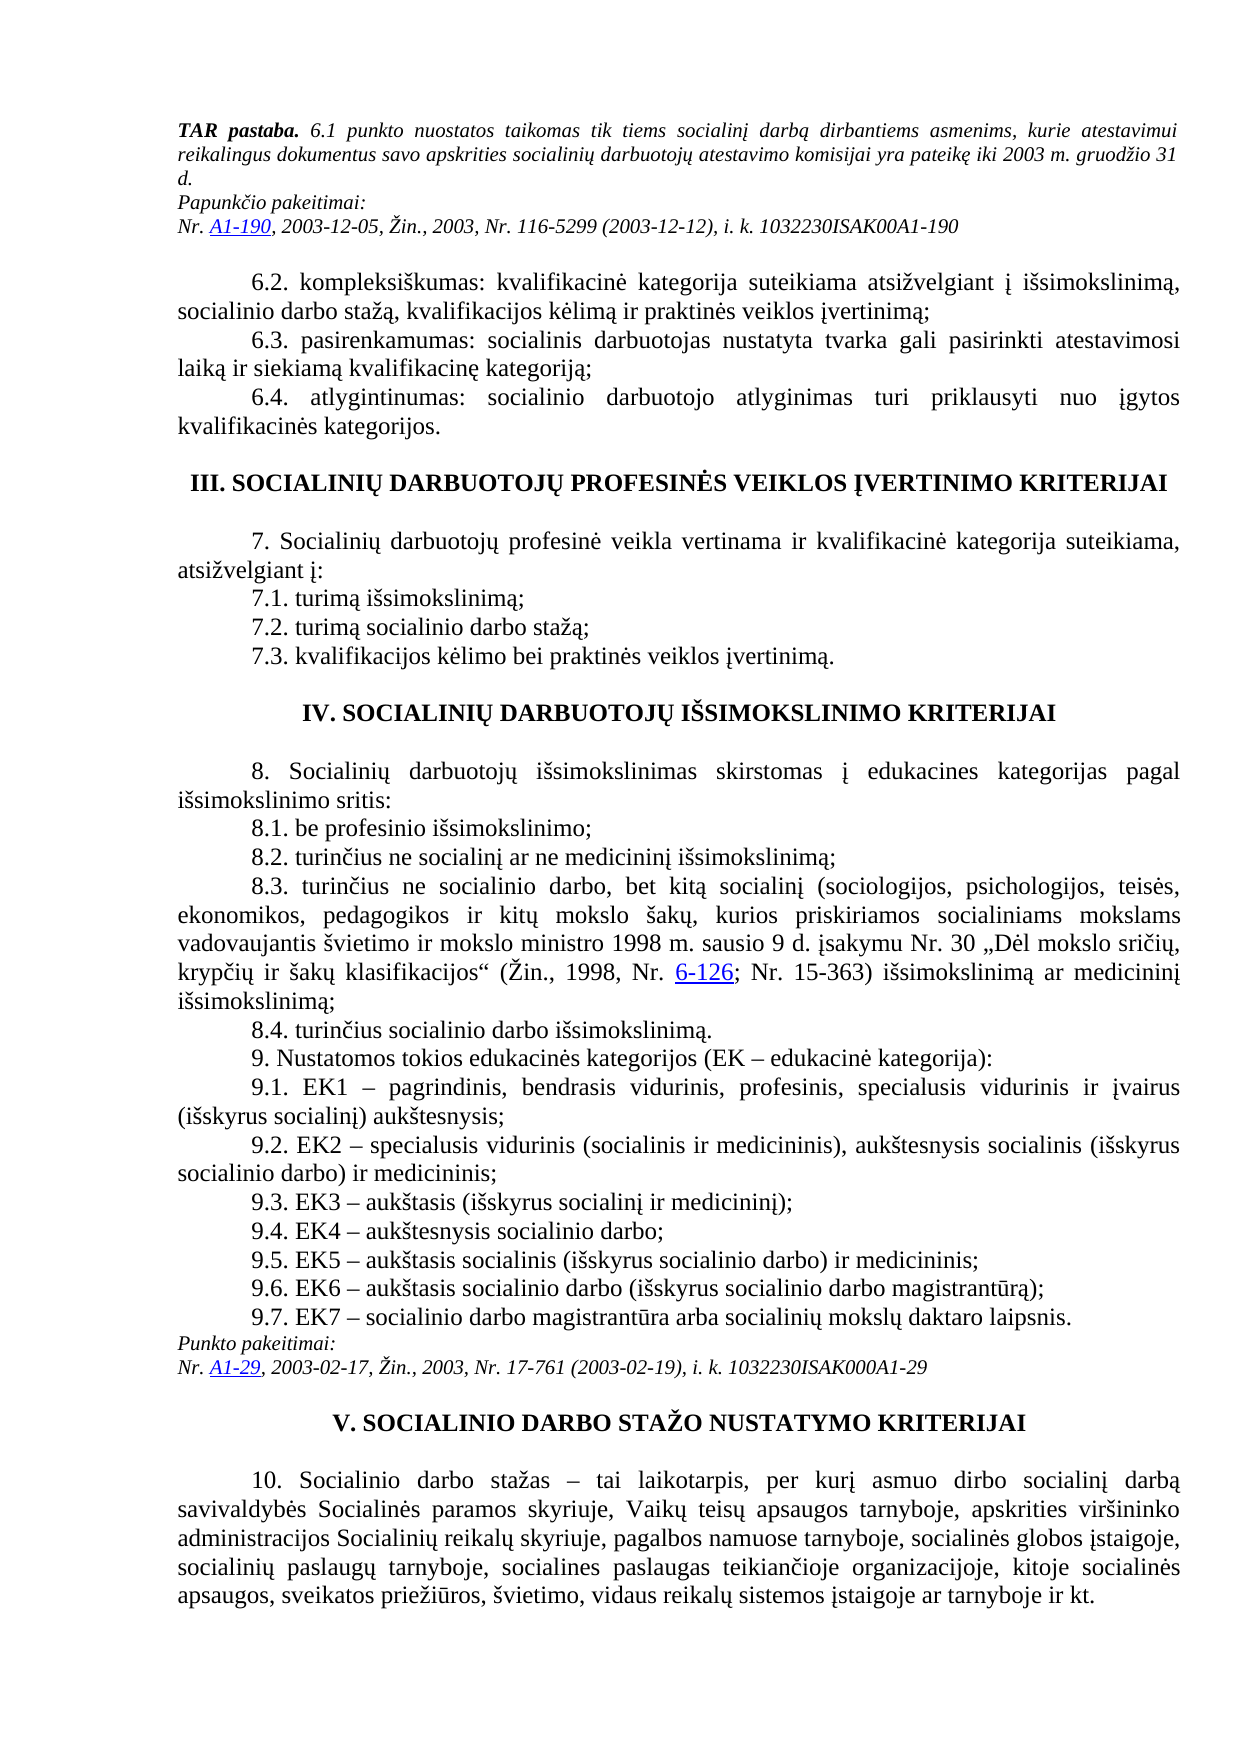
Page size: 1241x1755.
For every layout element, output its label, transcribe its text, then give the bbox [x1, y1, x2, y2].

text 8.1. be profesinio išsimokslinimo; [177, 813, 1181, 842]
text Nr. A1-190, 2003-12-05, Žin., 2003, Nr. 116-5299 (2003-12-12), i. k. 1032230ISAK00A1-190 [177, 214, 1181, 238]
text IV. SOCIALINIŲ DARBUOTOJŲ IŠSIMOKSLINIMO KRITERIJAI [177, 698, 1181, 727]
text 8. Socialinių darbuotojų išsimokslinimas skirstomas į edukacines kategorijas pagal išsimokslinimo sritis: [177, 756, 1181, 813]
text 9.7. EK7 – socialinio darbo magistrantūra arba socialinių mokslų daktaro laipsnis. [177, 1302, 1181, 1331]
text 8.2. turinčius ne socialinį ar ne medicininį išsimokslinimą; [177, 842, 1181, 871]
text 7.1. turimą išsimokslinimą; [177, 583, 1181, 612]
text TAR pastaba. 6.1 punkto nuostatos taikomas tik tiems socialinį darbą dirbantiems asmenims, kurie atestavimui reikalingus dokumentus savo apskrities socialinių darbuotojų atestavimo komisijai yra pateikę iki 2003 m. gruodžio 31 d. [177, 118, 1181, 190]
text Papunkčio pakeitimai: [177, 190, 1181, 214]
text 10. Socialinio darbo stažas – tai laikotarpis, per kurį asmuo dirbo socialinį darbą savivaldybės Socialinės paramos skyriuje, Vaikų teisų apsaugos tarnyboje, apskrities viršininko administracijos Socialinių reikalų skyriuje, pagalbos namuose tarnyboje, socialinės globos įstaigoje, socialinių paslaugų tarnyboje, socialines paslaugas teikiančioje organizacijoje, kitoje socialinės apsaugos, sveikatos priežiūros, švietimo, vidaus reikalų sistemos įstaigoje ar tarnyboje ir kt. [177, 1465, 1181, 1609]
text 7.2. turimą socialinio darbo stažą; [177, 612, 1181, 641]
text 9.1. EK1 – pagrindinis, bendrasis vidurinis, profesinis, specialusis vidurinis ir įvairus (išskyrus socialinį) aukštesnysis; [177, 1072, 1181, 1130]
text 7.3. kvalifikacijos kėlimo bei praktinės veiklos įvertinimą. [177, 641, 1181, 670]
text 8.3. turinčius ne socialinio darbo, bet kitą socialinį (sociologijos, psichologijos, teisės, ekonomikos, pedagogikos ir kitų mokslo šakų, kurios priskiriamos socialiniams mokslams vadovaujantis švietimo ir mokslo ministro 1998 m. sausio 9 d. įsakymu Nr. 30 „Dėl mokslo sričių, krypčių ir šakų klasifikacijos“ (Žin., 1998, Nr. 6-126; Nr. 15-363) išsimokslinimą ar medicininį išsimokslinimą; [177, 871, 1181, 1015]
text Nr. A1-29, 2003-02-17, Žin., 2003, Nr. 17-761 (2003-02-19), i. k. 1032230ISAK000A1-29 [177, 1355, 1181, 1379]
text 9.5. EK5 – aukštasis socialinis (išskyrus socialinio darbo) ir medicininis; [177, 1245, 1181, 1273]
text 6.3. pasirenkamumas: socialinis darbuotojas nustatyta tvarka gali pasirinkti atestavimosi laiką ir siekiamą kvalifikacinę kategoriją; [177, 325, 1181, 382]
text III. SOCIALINIŲ DARBUOTOJŲ PROFESINĖS VEIKLOS ĮVERTINIMO KRITERIJAI [177, 468, 1181, 497]
text 9. Nustatomos tokios edukacinės kategorijos (EK – edukacinė kategorija): [177, 1043, 1181, 1072]
text 6.4. atlygintinumas: socialinio darbuotojo atlyginimas turi priklausyti nuo įgytos kvalifikacinės kategorijos. [177, 382, 1181, 440]
text 8.4. turinčius socialinio darbo išsimokslinimą. [177, 1015, 1181, 1043]
text 6.2. kompleksiškumas: kvalifikacinė kategorija suteikiama atsižvelgiant į išsimokslinimą, socialinio darbo stažą, kvalifikacijos kėlimą ir praktinės veiklos įvertinimą; [177, 267, 1181, 325]
text V. SOCIALINIO DARBO STAŽO NUSTATYMO KRITERIJAI [177, 1408, 1181, 1437]
text Punkto pakeitimai: [177, 1331, 1181, 1355]
text 9.2. EK2 – specialusis vidurinis (socialinis ir medicininis), aukštesnysis socialinis (išskyrus socialinio darbo) ir medicininis; [177, 1130, 1181, 1187]
text 9.4. EK4 – aukštesnysis socialinio darbo; [177, 1216, 1181, 1245]
text 9.3. EK3 – aukštasis (išskyrus socialinį ir medicininį); [177, 1187, 1181, 1216]
text 9.6. EK6 – aukštasis socialinio darbo (išskyrus socialinio darbo magistrantūrą); [177, 1273, 1181, 1302]
text 7. Socialinių darbuotojų profesinė veikla vertinama ir kvalifikacinė kategorija suteikiama, atsižvelgiant į: [177, 526, 1181, 583]
